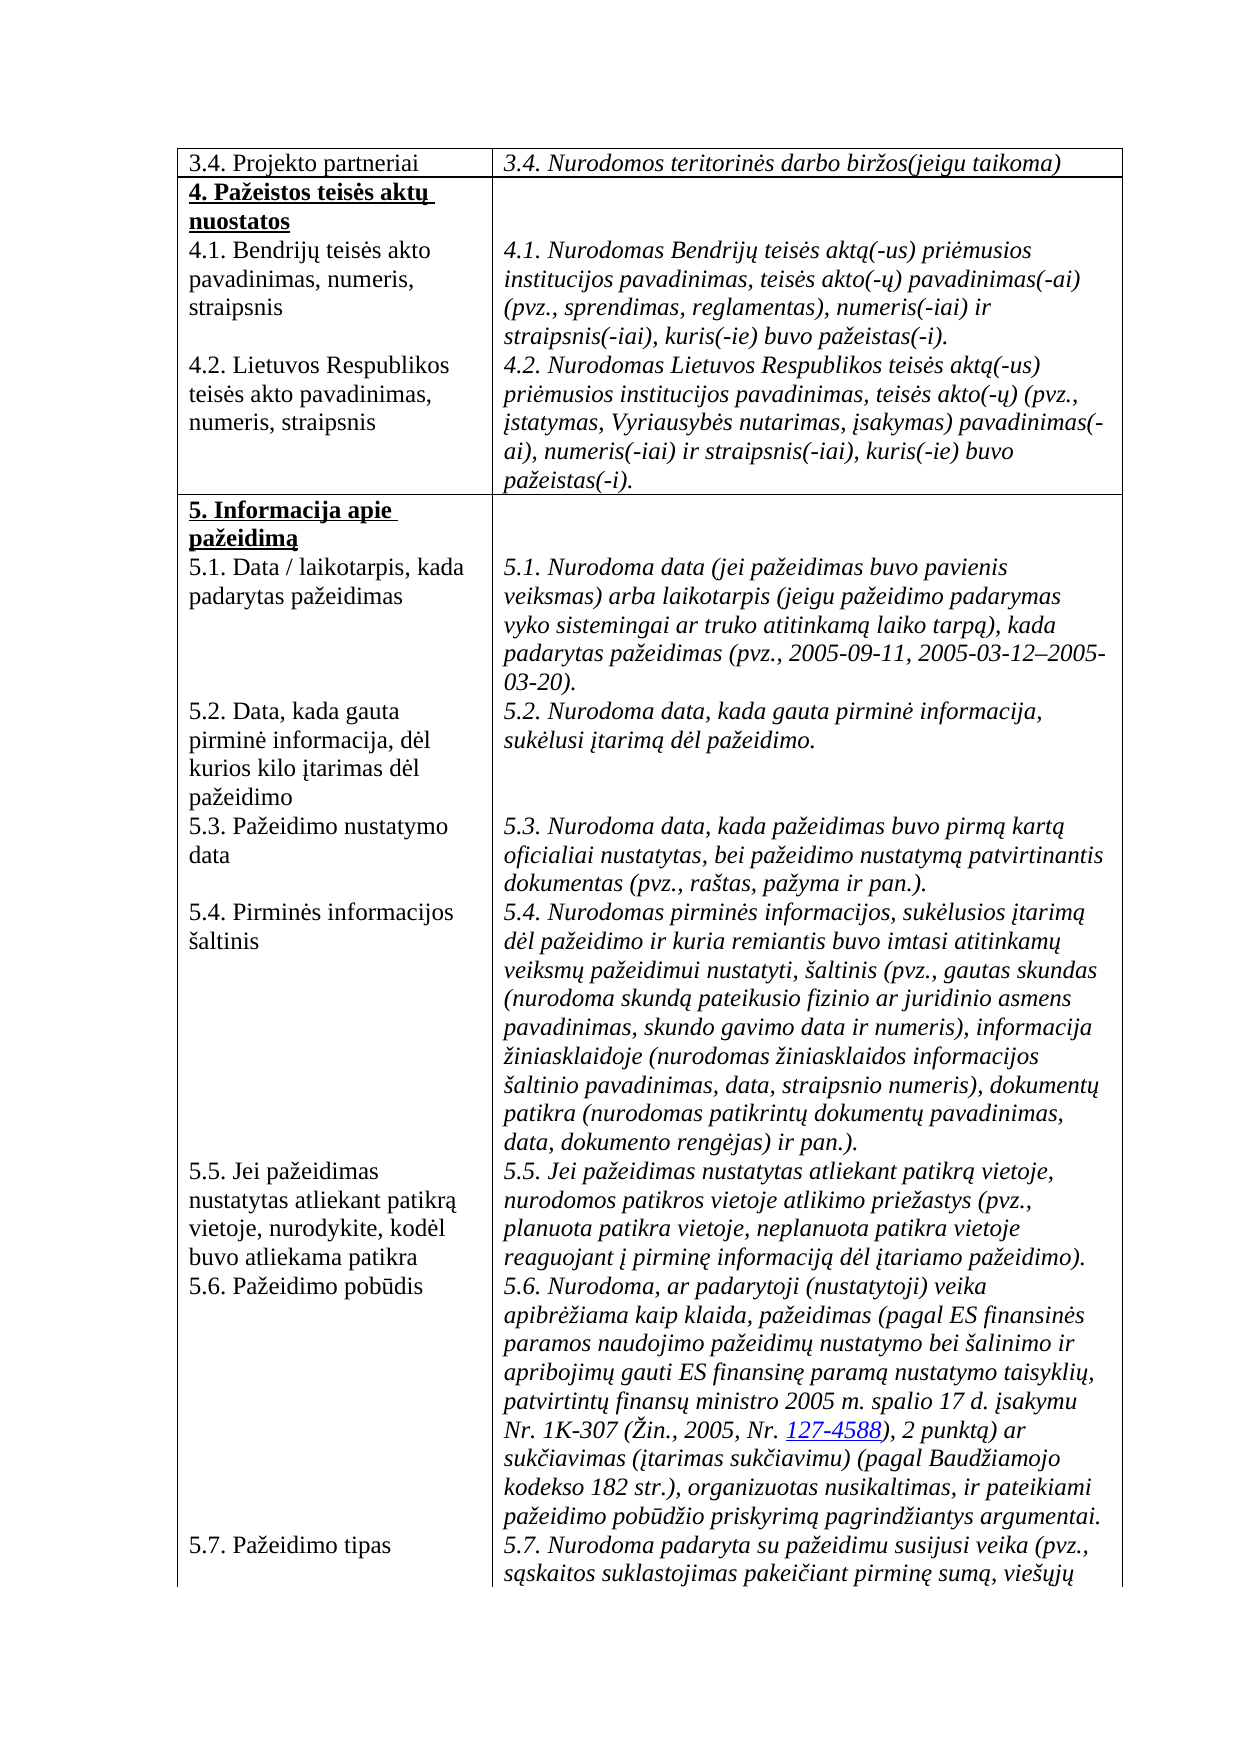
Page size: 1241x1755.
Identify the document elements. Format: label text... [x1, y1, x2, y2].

table_cell 4. Pažeistos teisės aktų nuostatos [178, 178, 492, 235]
table_cell 5.1. Data / laikotarpis, kada padarytas pažeidimas [178, 552, 492, 696]
table_cell [493, 178, 1122, 235]
table_cell 5.3. Pažeidimo nustatymo data [178, 811, 492, 897]
table_cell 5.4. Nurodomas pirminės informacijos, sukėlusios įtarimą dėl pažeidimo ir kuria remiantis buvo imtasi atitinkamų veiksmų pažeidimui nustatyti, šaltinis (pvz., gautas skundas (nurodoma skundą pateikusio fizinio ar juridinio asmens pavadinimas, skundo gavimo data ir numeris), informacija žiniasklaidoje (nurodomas žiniasklaidos informacijos šaltinio pavadinimas, data, straipsnio numeris), dokumentų patikra (nurodomas patikrintų dokumentų pavadinimas, data, dokumento rengėjas) ir pan.). [493, 897, 1122, 1156]
table_cell 5.6. Pažeidimo pobūdis [178, 1271, 492, 1530]
table_cell 5.1. Nurodoma data (jei pažeidimas buvo pavienis veiksmas) arba laikotarpis (jeigu pažeidimo padarymas vyko sistemingai ar truko atitinkamą laiko tarpą), kada padarytas pažeidimas (pvz., 2005-09-11, 2005-03-12–2005-03-20). [493, 552, 1122, 696]
table_cell 5.7. Nurodoma padaryta su pažeidimu susijusi veika (pvz., sąskaitos suklastojimas pakeičiant pirminę sumą, viešųjų [493, 1530, 1122, 1587]
table_cell 5.4. Pirminės informacijos šaltinis [178, 897, 492, 1156]
table_cell [493, 495, 1122, 552]
table_cell 3.4. Nurodomos teritorinės darbo biržos(jeigu taikoma) [493, 149, 1122, 176]
table_cell 5.2. Nurodoma data, kada gauta pirminė informacija, sukėlusi įtarimą dėl pažeidimo. [493, 696, 1122, 811]
table_cell 4.1. Bendrijų teisės akto pavadinimas, numeris, straipsnis [178, 235, 492, 350]
table_cell 5. Informacija apie pažeidimą [178, 495, 492, 552]
table_cell 5.3. Nurodoma data, kada pažeidimas buvo pirmą kartą oficialiai nustatytas, bei pažeidimo nustatymą patvirtinantis dokumentas (pvz., raštas, pažyma ir pan.). [493, 811, 1122, 897]
table_cell 5.5. Jei pažeidimas nustatytas atliekant patikrą vietoje, nurodomos patikros vietoje atlikimo priežastys (pvz., planuota patikra vietoje, neplanuota patikra vietoje reaguojant į pirminę informaciją dėl įtariamo pažeidimo). [493, 1156, 1122, 1271]
table_cell 4.2. Lietuvos Respublikos teisės akto pavadinimas, numeris, straipsnis [178, 350, 492, 494]
table_cell 5.5. Jei pažeidimas nustatytas atliekant patikrą vietoje, nurodykite, kodėl buvo atliekama patikra [178, 1156, 492, 1271]
table_cell 4.1. Nurodomas Bendrijų teisės aktą(-us) priėmusios institucijos pavadinimas, teisės akto(-ų) pavadinimas(-ai) (pvz., sprendimas, reglamentas), numeris(-iai) ir straipsnis(-iai), kuris(-ie) buvo pažeistas(-i). [493, 235, 1122, 350]
table_cell 5.6. Nurodoma, ar padarytoji (nustatytoji) veika apibrėžiama kaip klaida, pažeidimas (pagal ES finansinės paramos naudojimo pažeidimų nustatymo bei šalinimo ir apribojimų gauti ES finansinę paramą nustatymo taisyklių, patvirtintų finansų ministro 2005 m. spalio 17 d. įsakymu Nr. 1K-307 (Žin., 2005, Nr. 127-4588), 2 punktą) ar sukčiavimas (įtarimas sukčiavimu) (pagal Baudžiamojo kodekso 182 str.), organizuotas nusikaltimas, ir pateikiami pažeidimo pobūdžio priskyrimą pagrindžiantys argumentai. [493, 1271, 1122, 1530]
table_cell 5.7. Pažeidimo tipas [178, 1530, 492, 1587]
table_cell 4.2. Nurodomas Lietuvos Respublikos teisės aktą(-us) priėmusios institucijos pavadinimas, teisės akto(-ų) (pvz., įstatymas, Vyriausybės nutarimas, įsakymas) pavadinimas(-ai), numeris(-iai) ir straipsnis(-iai), kuris(-ie) buvo pažeistas(-i). [493, 350, 1122, 494]
table_cell 5.2. Data, kada gauta pirminė informacija, dėl kurios kilo įtarimas dėl pažeidimo [178, 696, 492, 811]
table_cell 3.4. Projekto partneriai [178, 149, 492, 176]
